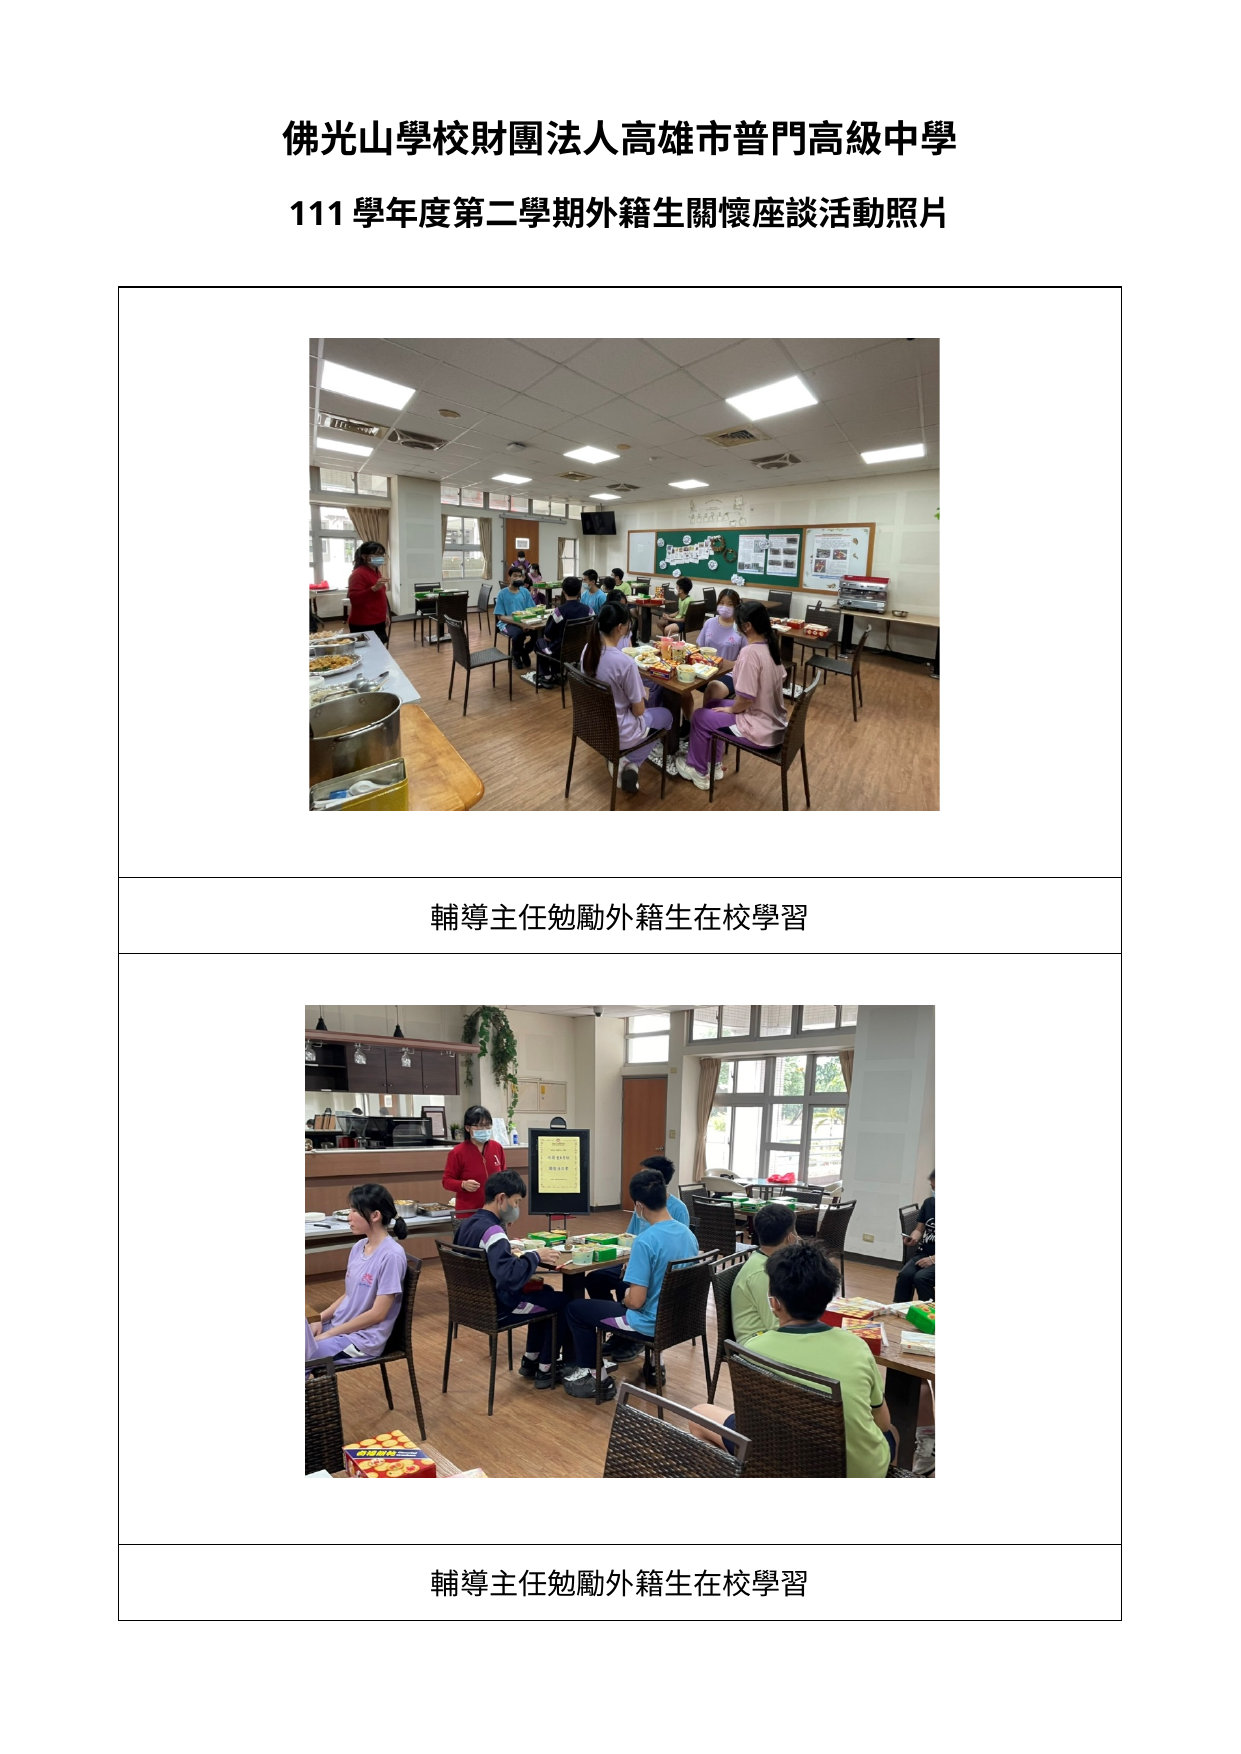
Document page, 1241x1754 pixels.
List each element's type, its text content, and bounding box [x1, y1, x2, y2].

table_header [119, 288, 1121, 877]
picture [309, 338, 940, 811]
text 111學年度第二學期外籍生關懷座談活動照片 [118, 174, 1122, 249]
text 佛光山學校財團法人高雄市普門高級中學 [118, 99, 1122, 174]
picture [305, 1005, 936, 1478]
table_cell [119, 954, 1121, 1543]
table_cell 輔導主任勉勵外籍生在校學習 [119, 878, 1121, 953]
table_cell 輔導主任勉勵外籍生在校學習 [119, 1545, 1121, 1619]
